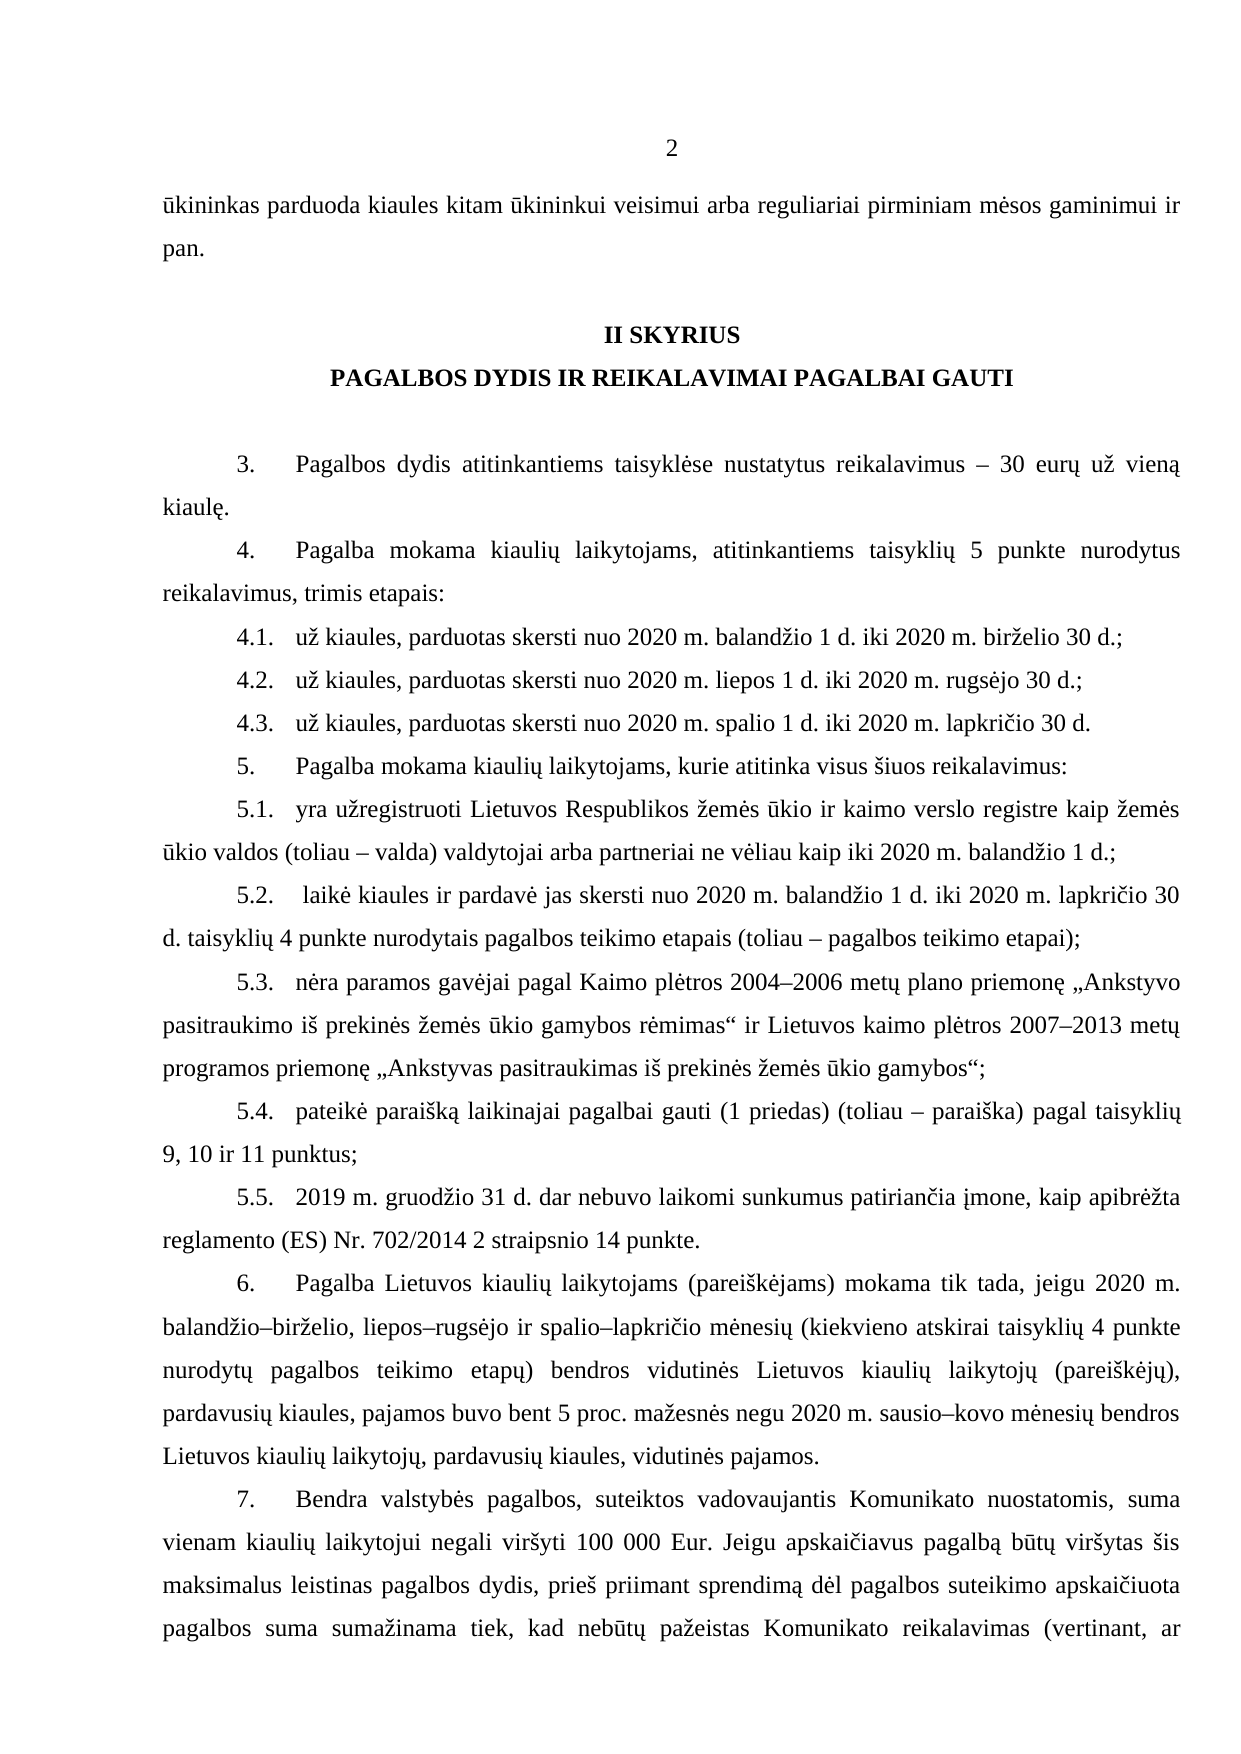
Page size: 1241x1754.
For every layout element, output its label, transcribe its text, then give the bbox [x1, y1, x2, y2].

text 3. Pagalbos dydis atitinkantiems taisyklėse nustatytus reikalavimus – 30 eurų už vieną kiaulę. [162, 449, 1181, 521]
text 6. Pagalba Lietuvos kiaulių laikytojams (pareiškėjams) mokama tik tada, jeigu 2020 m. balandžio–birželio, liepos–rugsėjo ir spalio–lapkričio mėnesių (kiekvieno atskirai taisyklių 4 punkte nurodytų pagalbos teikimo etapų) bendros vidutinės Lietuvos kiaulių laikytojų (pareiškėjų), pardavusių kiaules, pajamos buvo bent 5 proc. mažesnės negu 2020 m. sausio–kovo mėnesių bendros Lietuvos kiaulių laikytojų, pardavusių kiaules, vidutinės pajamos. [162, 1268, 1181, 1470]
text II SKYRIUS [162, 320, 1181, 348]
text 5.1. yra užregistruoti Lietuvos Respublikos žemės ūkio ir kaimo verslo registre kaip žemės ūkio valdos (toliau – valda) valdytojai arba partneriai ne vėliau kaip iki 2020 m. balandžio 1 d.; [162, 794, 1181, 866]
text 4.3. už kiaules, parduotas skersti nuo 2020 m. spalio 1 d. iki 2020 m. lapkričio 30 d. [162, 708, 1181, 737]
text 5. Pagalba mokama kiaulių laikytojams, kurie atitinka visus šiuos reikalavimus: [162, 751, 1181, 780]
text 5.3. nėra paramos gavėjai pagal Kaimo plėtros 2004–2006 metų plano priemonę „Ankstyvo pasitraukimo iš prekinės žemės ūkio gamybos rėmimas“ ir Lietuvos kaimo plėtros 2007–2013 metų programos priemonę „Ankstyvas pasitraukimas iš prekinės žemės ūkio gamybos“; [162, 967, 1181, 1082]
text 5.5. 2019 m. gruodžio 31 d. dar nebuvo laikomi sunkumus patiriančia įmone, kaip apibrėžta reglamento (ES) Nr. 702/2014 2 straipsnio 14 punkte. [162, 1182, 1181, 1254]
text ūkininkas parduoda kiaules kitam ūkininkui veisimui arba reguliariai pirminiam mėsos gaminimui ir pan. [162, 190, 1181, 262]
text 7. Bendra valstybės pagalbos, suteiktos vadovaujantis Komunikato nuostatomis, suma vienam kiaulių laikytojui negali viršyti 100 000 Eur. Jeigu apskaičiavus pagalbą būtų viršytas šis maksimalus leistinas pagalbos dydis, prieš priimant sprendimą dėl pagalbos suteikimo apskaičiuota pagalbos suma sumažinama tiek, kad nebūtų pažeistas Komunikato reikalavimas (vertinant, ar [162, 1484, 1181, 1642]
text 4.2. už kiaules, parduotas skersti nuo 2020 m. liepos 1 d. iki 2020 m. rugsėjo 30 d.; [162, 665, 1181, 693]
text PAGALBOS DYDIS IR REIKALAVIMAI PAGALBAI GAUTI [162, 363, 1181, 392]
text 5.4. pateikė paraišką laikinajai pagalbai gauti (1 priedas) (toliau – paraiška) pagal taisyklių 9, 10 ir 11 punktus; [162, 1096, 1181, 1168]
text 4. Pagalba mokama kiaulių laikytojams, atitinkantiems taisyklių 5 punkte nurodytus reikalavimus, trimis etapais: [162, 535, 1181, 607]
text 4.1. už kiaules, parduotas skersti nuo 2020 m. balandžio 1 d. iki 2020 m. birželio 30 d.; [162, 622, 1181, 650]
text 5.2. laikė kiaules ir pardavė jas skersti nuo 2020 m. balandžio 1 d. iki 2020 m. lapkričio 30 d. taisyklių 4 punkte nurodytais pagalbos teikimo etapais (toliau – pagalbos teikimo etapai); [162, 880, 1181, 952]
